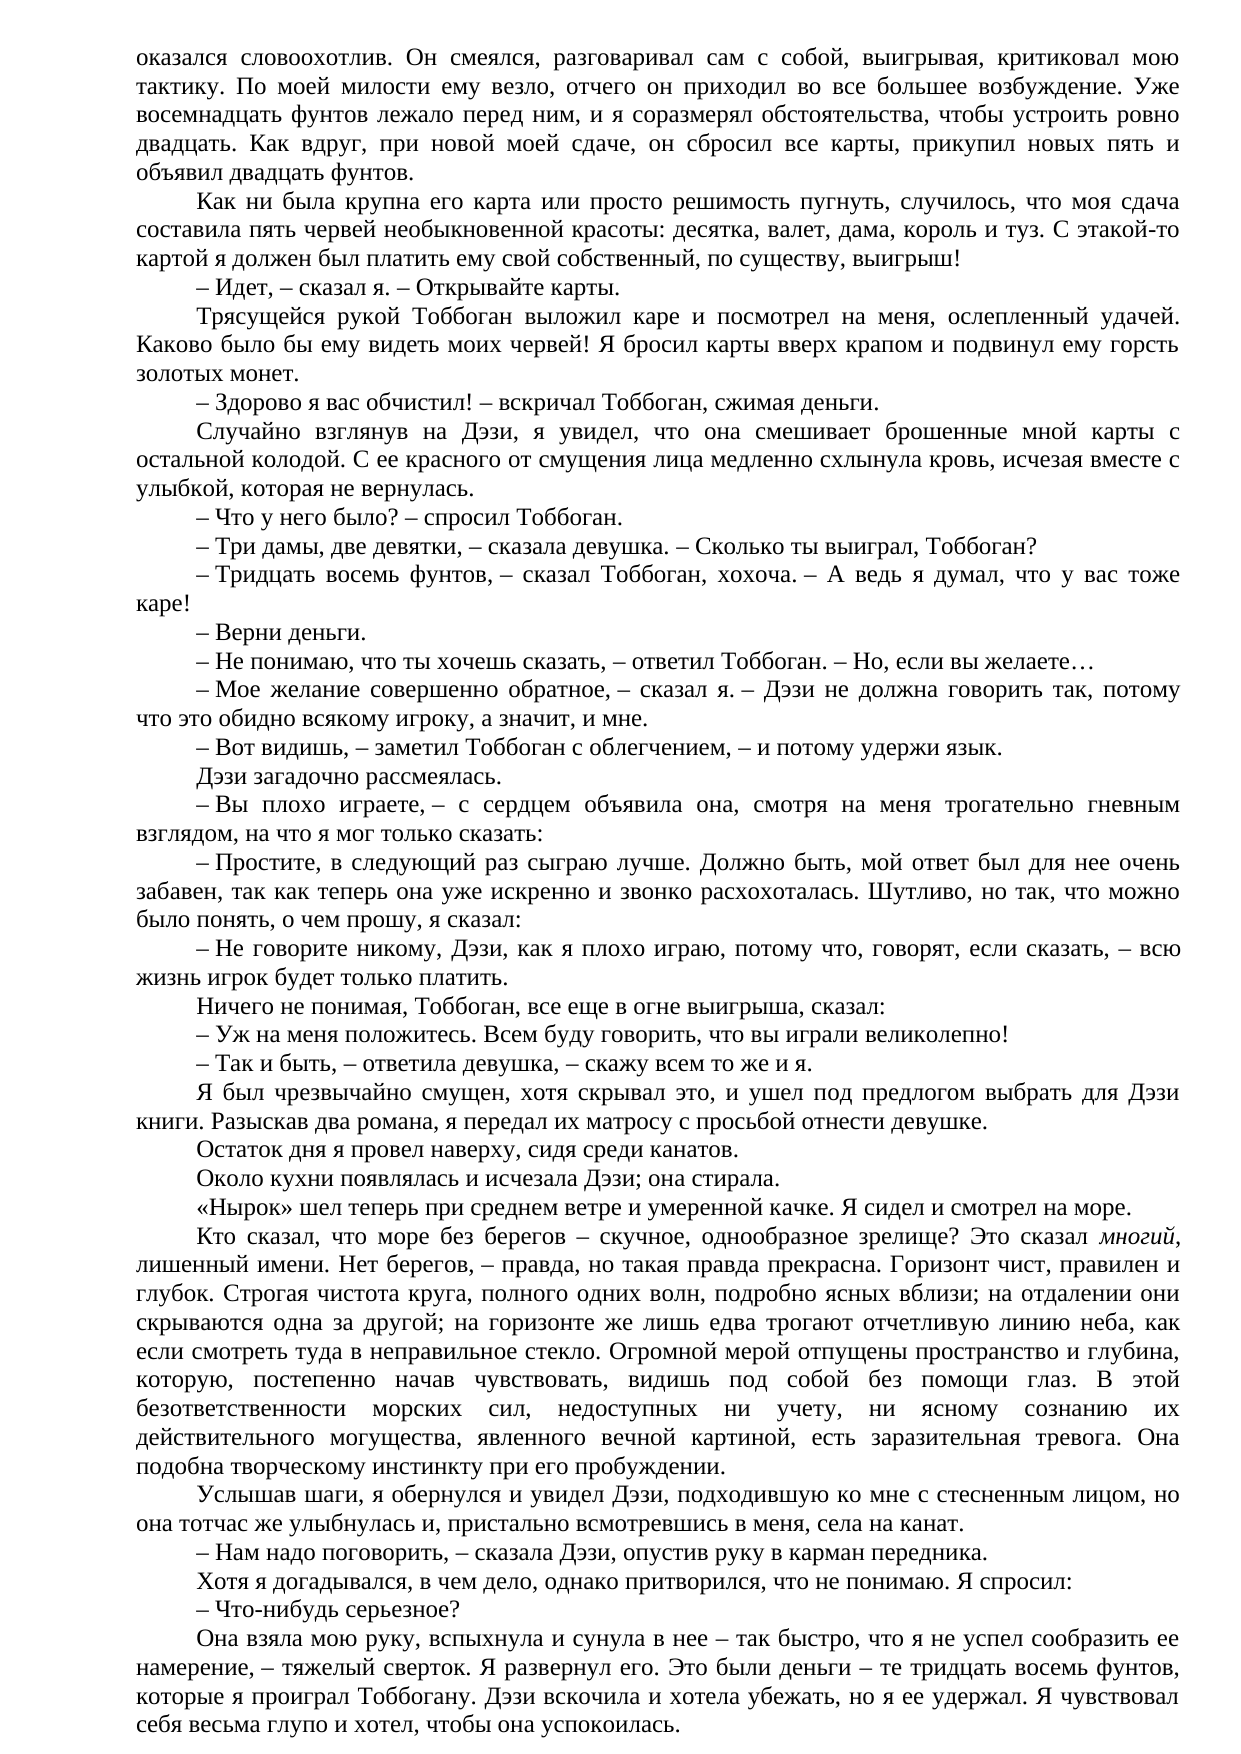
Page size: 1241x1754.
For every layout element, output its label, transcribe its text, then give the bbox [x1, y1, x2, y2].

text – Что у него было? – спросил Тоббоган. [136, 502, 1181, 531]
text оказался словоохотлив. Он смеялся, разговаривал сам с собой, выигрывая, критиковал мою тактику. По моей милости ему везло, отчего он приходил во все большее возбуждение. Уже восемнадцать фунтов лежало перед ним, и я соразмерял обстоятельства, чтобы устроить ровно двадцать. Как вдруг, при новой моей сдаче, он сбросил все карты, прикупил новых пять и объявил двадцать фунтов. [136, 42, 1181, 186]
text Остаток дня я провел наверху, сидя среди канатов. [136, 1134, 1181, 1163]
text Услышав шаги, я обернулся и увидел Дэзи, подходившую ко мне с стесненным лицом, но она тотчас же улыбнулась и, пристально всмотревшись в меня, села на канат. [136, 1479, 1181, 1537]
text – Мое желание совершенно обратное, – сказал я. – Дэзи не должна говорить так, потому что это обидно всякому игроку, а значит, и мне. [136, 674, 1181, 732]
text – Три дамы, две девятки, – сказала девушка. – Сколько ты выиграл, Тоббоган? [136, 531, 1181, 559]
text – Уж на меня положитесь. Всем буду говорить, что вы играли великолепно! [136, 1019, 1181, 1048]
text Ничего не понимая, Тоббоган, все еще в огне выигрыша, сказал: [136, 991, 1181, 1019]
text Трясущейся рукой Тоббоган выложил каре и посмотрел на меня, ослепленный удачей. Каково было бы ему видеть моих червей! Я бросил карты вверх крапом и подвинул ему горсть золотых монет. [136, 301, 1181, 387]
text – Вы плохо играете, – с сердцем объявила она, смотря на меня трогательно гневным взглядом, на что я мог только сказать: [136, 789, 1181, 847]
text – Верни деньги. [136, 617, 1181, 646]
text – Нам надо поговорить, – сказала Дэзи, опустив руку в карман передника. [136, 1537, 1181, 1566]
text Около кухни появлялась и исчезала Дэзи; она стирала. [136, 1163, 1181, 1192]
text – Простите, в следующий раз сыграю лучше. Должно быть, мой ответ был для нее очень забавен, так как теперь она уже искренно и звонко расхохоталась. Шутливо, но так, что можно было понять, о чем прошу, я сказал: [136, 847, 1181, 933]
text Я был чрезвычайно смущен, хотя скрывал это, и ушел под предлогом выбрать для Дэзи книги. Разыскав два романа, я передал их матросу с просьбой отнести девушке. [136, 1077, 1181, 1134]
text – Тридцать восемь фунтов, – сказал Тоббоган, хохоча. – А ведь я думал, что у вас тоже каре! [136, 559, 1181, 617]
text Кто сказал, что море без берегов – скучное, однообразное зрелище? Это сказал многий, лишенный имени. Нет берегов, – правда, но такая правда прекрасна. Горизонт чист, правилен и глубок. Строгая чистота круга, полного одних волн, подробно ясных вблизи; на отдалении они скрываются одна за другой; на горизонте же лишь едва трогают отчетливую линию неба, как если смотреть туда в неправильное стекло. Огромной мерой отпущены пространство и глубина, которую, постепенно начав чувствовать, видишь под собой без помощи глаз. В этой безответственности морских сил, недоступных ни учету, ни ясному сознанию их действительного могущества, явленного вечной картиной, есть заразительная тревога. Она подобна творческому инстинкту при его пробуждении. [136, 1221, 1181, 1479]
text – Не понимаю, что ты хочешь сказать, – ответил Тоббоган. – Но, если вы желаете… [136, 646, 1181, 674]
text Она взяла мою руку, вспыхнула и сунула в нее – так быстро, что я не успел сообразить ее намерение, – тяжелый сверток. Я развернул его. Это были деньги – те тридцать восемь фунтов, которые я проиграл Тоббогану. Дэзи вскочила и хотела убежать, но я ее удержал. Я чувствовал себя весьма глупо и хотел, чтобы она успокоилась. [136, 1623, 1181, 1738]
text – Не говорите никому, Дэзи, как я плохо играю, потому что, говорят, если сказать, – всю жизнь игрок будет только платить. [136, 933, 1181, 991]
text – Так и быть, – ответила девушка, – скажу всем то же и я. [136, 1048, 1181, 1077]
text «Нырок» шел теперь при среднем ветре и умеренной качке. Я сидел и смотрел на море. [136, 1192, 1181, 1221]
text – Идет, – сказал я. – Открывайте карты. [136, 272, 1181, 301]
text – Что-нибудь серьезное? [136, 1594, 1181, 1623]
text Хотя я догадывался, в чем дело, однако притворился, что не понимаю. Я спросил: [136, 1566, 1181, 1594]
text – Здорово я вас обчистил! – вскричал Тоббоган, сжимая деньги. [136, 387, 1181, 416]
text Случайно взглянув на Дэзи, я увидел, что она смешивает брошенные мной карты с остальной колодой. С ее красного от смущения лица медленно схлынула кровь, исчезая вместе с улыбкой, которая не вернулась. [136, 416, 1181, 502]
text Дэзи загадочно рассмеялась. [136, 761, 1181, 789]
text – Вот видишь, – заметил Тоббоган с облегчением, – и потому удержи язык. [136, 732, 1181, 761]
text Как ни была крупна его карта или просто решимость пугнуть, случилось, что моя сдача составила пять червей необыкновенной красоты: десятка, валет, дама, король и туз. С этакой-то картой я должен был платить ему свой собственный, по существу, выигрыш! [136, 186, 1181, 272]
